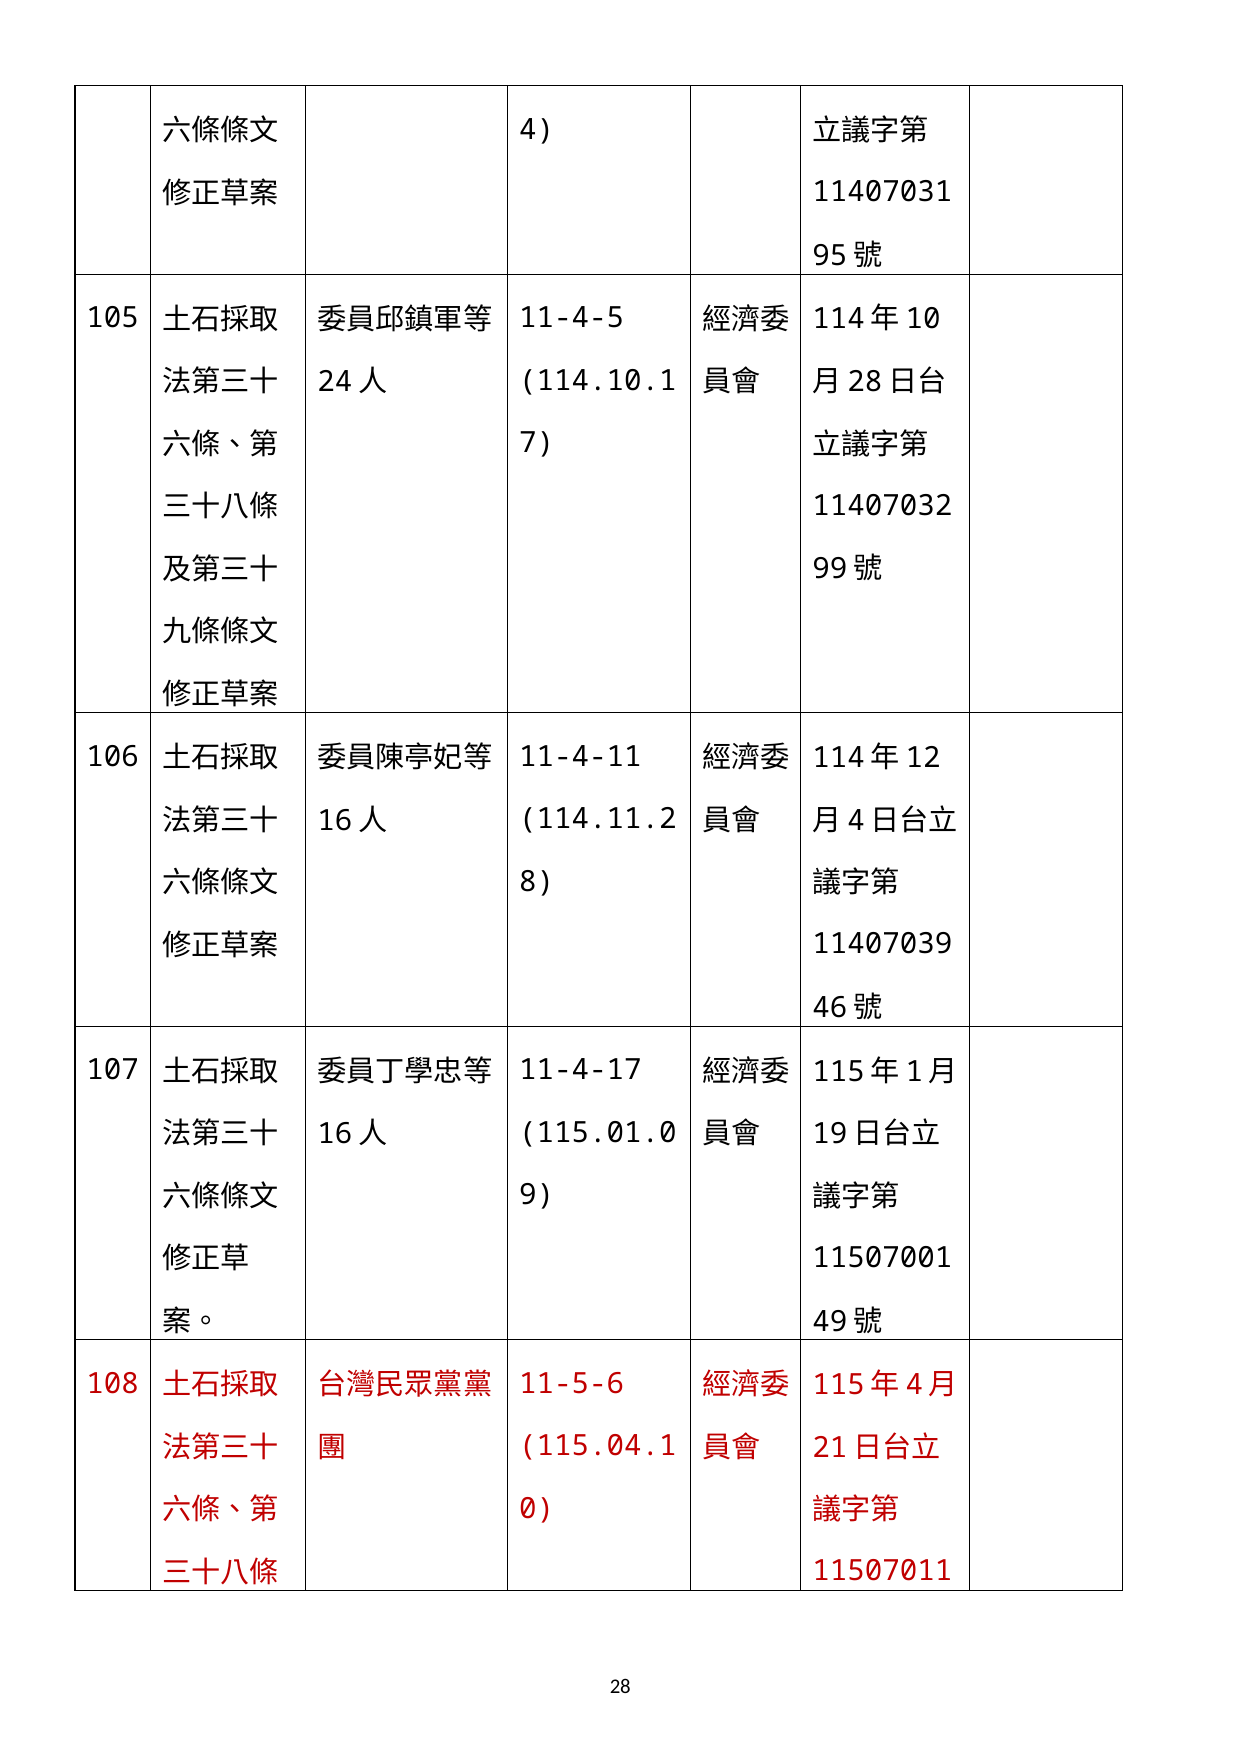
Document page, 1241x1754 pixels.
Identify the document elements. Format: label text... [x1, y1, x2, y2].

table_cell 委員丁學忠等16人 [306, 1027, 507, 1339]
table_cell 114年10月28日台立議字第1140703299號 [801, 275, 969, 712]
table_cell 108 [76, 1340, 150, 1590]
table_cell 六條條文修正草案 [151, 86, 305, 274]
table_cell 土石採取法第三十六條、第三十八條及第三十九條條文修正草案 [151, 275, 305, 712]
table_cell 土石採取法第三十六條條文修正草案。 [151, 1027, 305, 1339]
table_cell 委員陳亭妃等16人 [306, 713, 507, 1026]
table_cell 土石採取法第三十六條條文修正草案 [151, 713, 305, 1026]
table_cell 107 [76, 1027, 150, 1339]
table_cell 經濟委員會 [691, 275, 800, 712]
table_cell [306, 86, 507, 274]
table_cell 經濟委員會 [691, 1027, 800, 1339]
table_cell 106 [76, 713, 150, 1026]
table_cell 11-4-11 (114.11.28) [508, 713, 690, 1026]
table_cell 11-5-6 (115.04.10) [508, 1340, 690, 1590]
table_cell 經濟委員會 [691, 1340, 800, 1590]
table_cell 105 [76, 275, 150, 712]
table_cell 115年4月21日台立議字第11507011 [801, 1340, 969, 1590]
table_cell 114年12月4日台立議字第1140703946號 [801, 713, 969, 1026]
table_cell [76, 86, 150, 274]
table_cell 土石採取法第三十六條、第三十八條 [151, 1340, 305, 1590]
table_cell 11-4-5 (114.10.17) [508, 275, 690, 712]
table_cell [970, 713, 1122, 1026]
table_cell 11-4-17 (115.01.09) [508, 1027, 690, 1339]
table_cell [970, 1027, 1122, 1339]
table_cell 立議字第1140703195號 [801, 86, 969, 274]
table_cell 委員邱鎮軍等24人 [306, 275, 507, 712]
table_cell 4) [508, 86, 690, 274]
table_cell [691, 86, 800, 274]
table_cell 115年1月19日台立議字第1150700149號 [801, 1027, 969, 1339]
table_cell [970, 1340, 1122, 1590]
table_cell [970, 275, 1122, 712]
table_cell [970, 86, 1122, 274]
table_cell 經濟委員會 [691, 713, 800, 1026]
table_cell 台灣民眾黨黨團 [306, 1340, 507, 1590]
